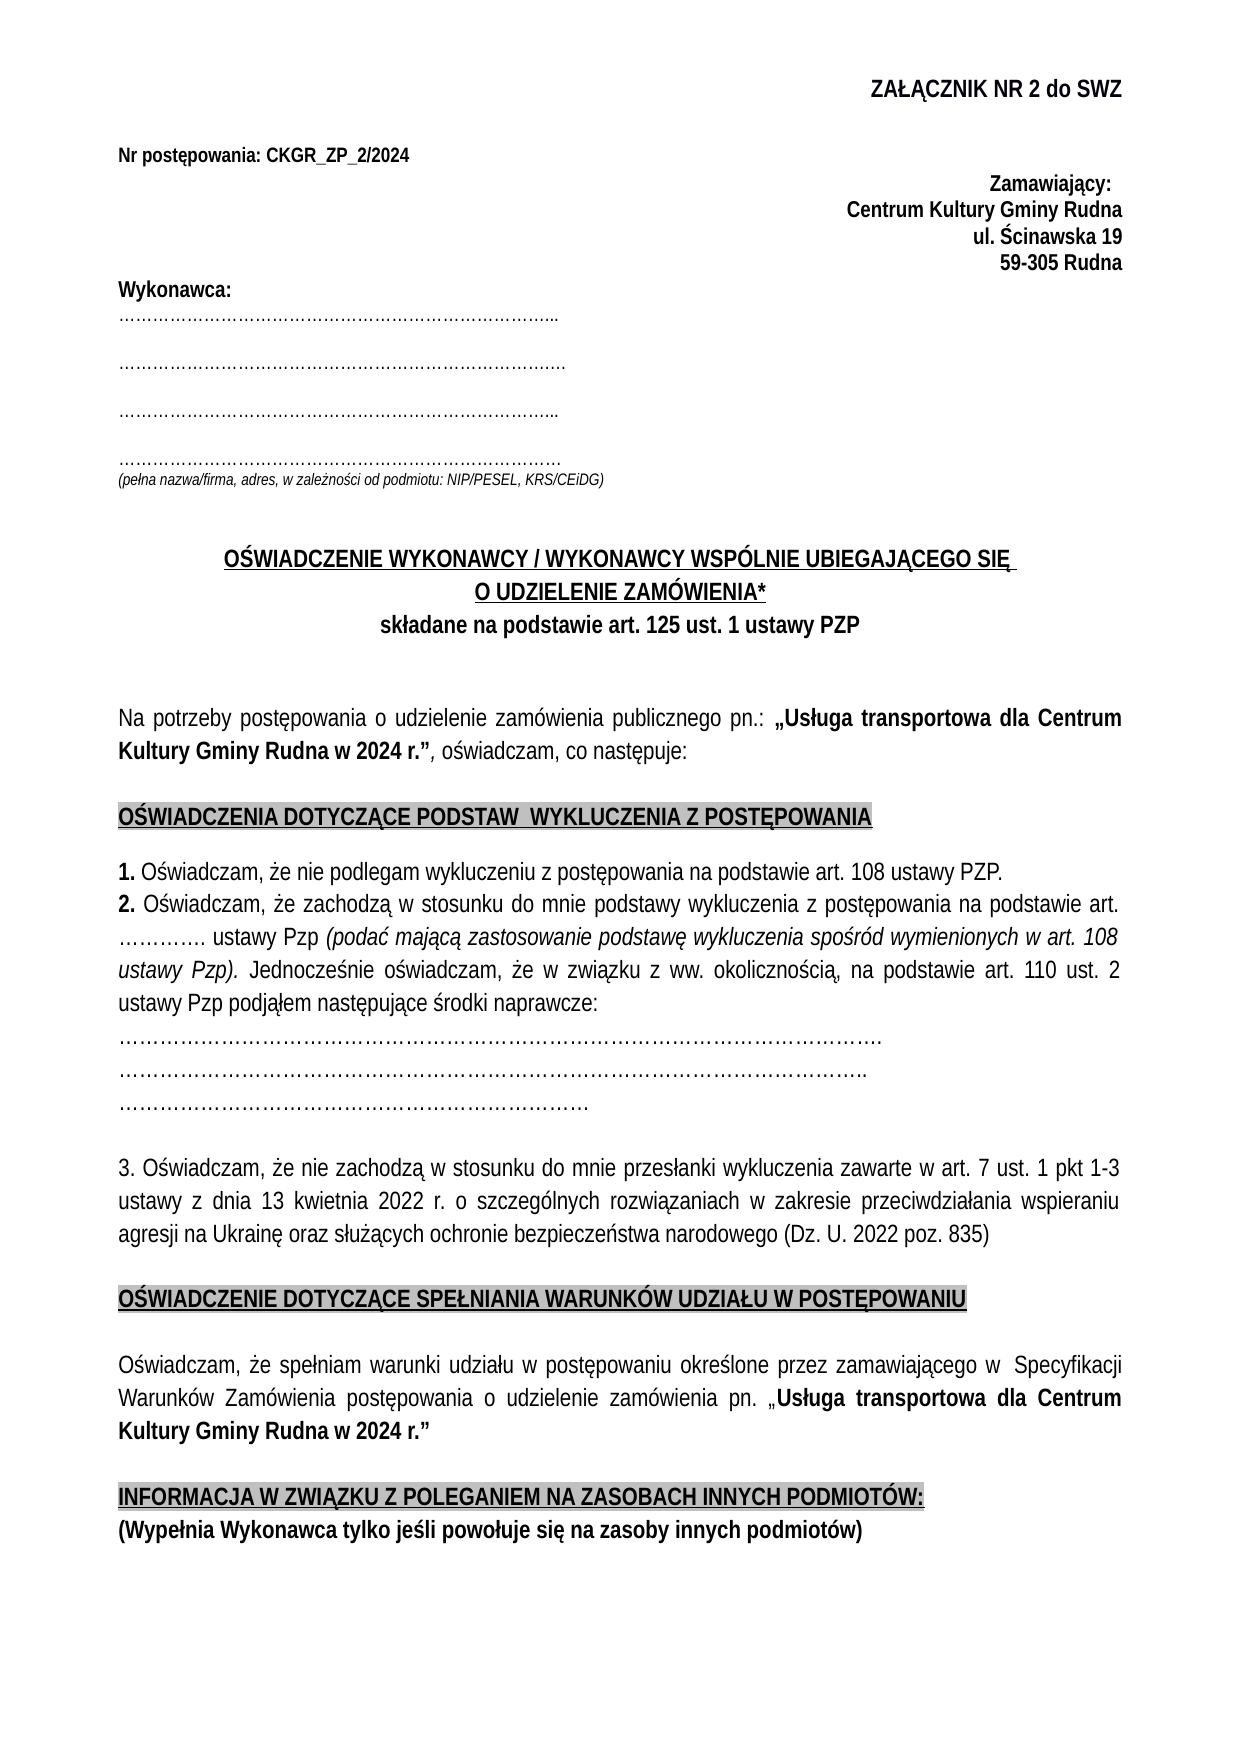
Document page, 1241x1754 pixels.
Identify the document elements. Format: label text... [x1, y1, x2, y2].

text ZAŁĄCZNIK NR 2 do SWZ [118, 74, 1122, 102]
text ul. Ścinawska 19 [118, 223, 1122, 249]
text składane na podstawie art. 125 ust. 1 ustawy PZP [118, 609, 1122, 638]
text 1. Oświadczam, że nie podlegam wykluczeniu z postępowania na podstawie art. 108 ustawy PZP. [118, 857, 1122, 885]
text …………………………………………………………………... [118, 398, 649, 422]
text …………………………………………………………………... [118, 302, 649, 326]
text Na potrzeby postępowania o udzielenie zamówienia publicznego pn.: „Usługa transportowa dla Centrum Kultury Gminy Rudna w 2024 r.”, oświadczam, co następuje: [118, 703, 1122, 764]
text ………………………………………………………………………………………………….………………………………………………………………………………………………..…………………………………………………………… [118, 1021, 1122, 1116]
text ………………………………………………………………….… [118, 350, 709, 374]
text Centrum Kultury Gminy Rudna [118, 196, 1122, 223]
text OŚWIADCZENIE WYKONAWCY / WYKONAWCY WSPÓLNIE UBIEGAJĄCEGO SIĘ [118, 544, 1122, 572]
text …………………………………………………………………… (pełna nazwa/firma, adres, w zależności od podmiotu: NIP/PESEL, KRS/CEiDG) [118, 446, 709, 489]
text (Wypełnia Wykonawca tylko jeśli powołuje się na zasoby innych podmiotów) [118, 1515, 1122, 1543]
text OŚWIADCZENIE DOTYCZĄCE SPEŁNIANIA WARUNKÓW UDZIAŁU W POSTĘPOWANIU [118, 1284, 1122, 1313]
text Oświadczam, że spełniam warunki udziału w postępowaniu określone przez zamawiającego w Specyfikacji Warunków Zamówienia postępowania o udzielenie zamówienia pn. „Usługa transportowa dla Centrum Kultury Gminy Rudna w 2024 r.” [118, 1350, 1122, 1445]
text INFORMACJA W ZWIĄZKU Z POLEGANIEM NA ZASOBACH INNYCH PODMIOTÓW: [118, 1482, 1122, 1511]
text Wykonawca: [118, 276, 1122, 302]
text Nr postępowania: CKGR_ZP_2/2024 [118, 143, 1122, 167]
text O UDZIELENIE ZAMÓWIENIA* [118, 577, 1122, 605]
text 3. Oświadczam, że nie zachodzą w stosunku do mnie przesłanki wykluczenia zawarte w art. 7 ust. 1 pkt 1-3 ustawy z dnia 13 kwietnia 2022 r. o szczególnych rozwiązaniach w zakresie przeciwdziałania wspieraniu agresji na Ukrainę oraz służących ochronie bezpieczeństwa narodowego (Dz. U. 2022 poz. 835) [118, 1153, 1122, 1247]
text OŚWIADCZENIA DOTYCZĄCE PODSTAW WYKLUCZENIA Z POSTĘPOWANIA [118, 802, 1122, 830]
text 2. Oświadczam, że zachodzą w stosunku do mnie podstawy wykluczenia z postępowania na podstawie art. …………. ustawy Pzp (podać mającą zastosowanie podstawę wykluczenia spośród wymienionych w art. 108 ustawy Pzp). Jednocześnie oświadczam, że w związku z ww. okolicznością, na podstawie art. 110 ust. 2 ustawy Pzp podjąłem następujące środki naprawcze: [118, 889, 1122, 1017]
text 59-305 Rudna [118, 249, 1122, 276]
text Zamawiający: [118, 170, 1122, 196]
